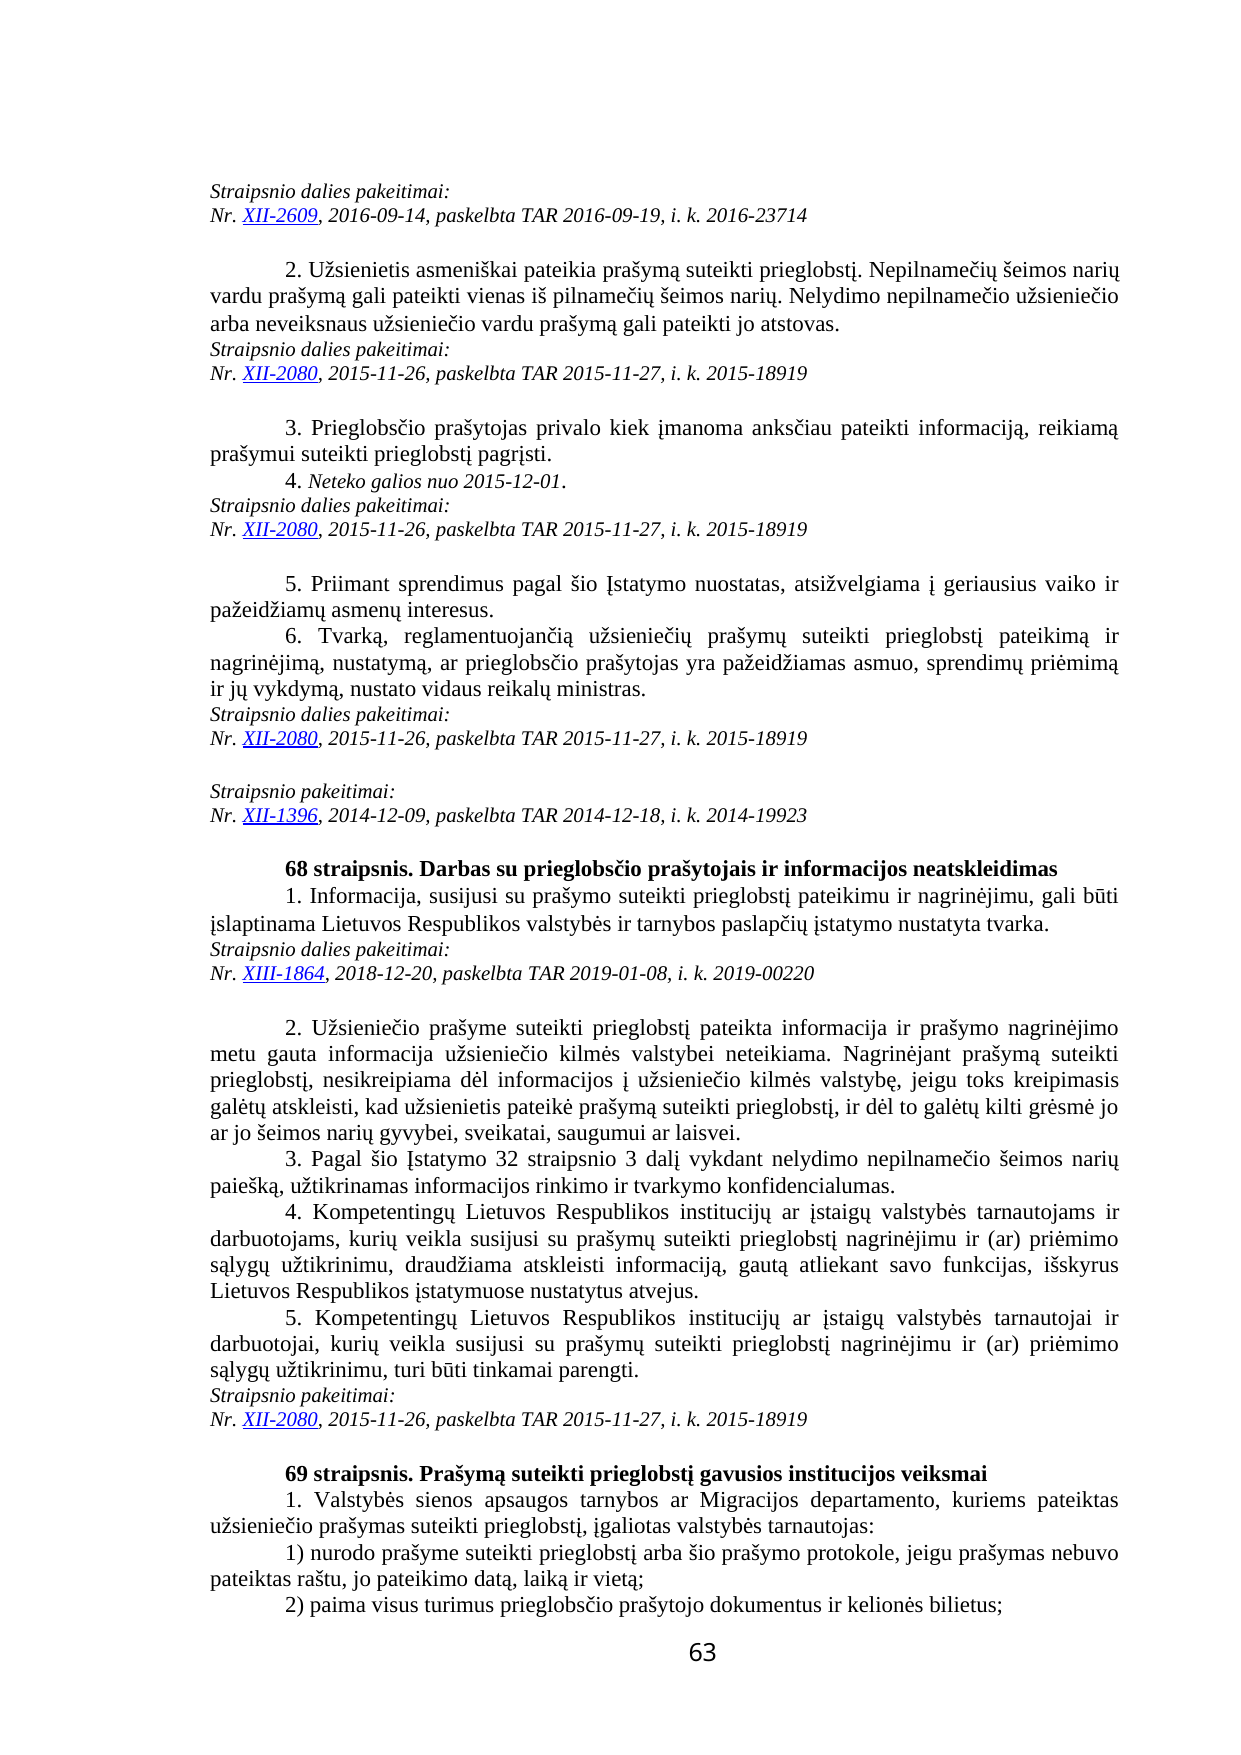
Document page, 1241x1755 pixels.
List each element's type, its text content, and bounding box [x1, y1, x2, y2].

text 4. Kompetentingų Lietuvos Respublikos institucijų ar įstaigų valstybės tarnautojams ir darbuotojams, kurių veikla susijusi su prašymų suteikti prieglobstį nagrinėjimu ir (ar) priėmimo sąlygų užtikrinimu, draudžiama atskleisti informaciją, gautą atliekant savo funkcijas, išskyrus Lietuvos Respublikos įstatymuose nustatytus atvejus. [210, 1198, 1120, 1304]
text Straipsnio dalies pakeitimai: [210, 179, 1120, 203]
text 2) paima visus turimus prieglobsčio prašytojo dokumentus ir kelionės bilietus; [210, 1591, 1120, 1618]
text 69 straipsnis. Prašymą suteikti prieglobstį gavusios institucijos veiksmai [210, 1459, 1120, 1486]
text 1. Informacija, susijusi su prašymo suteikti prieglobstį pateikimu ir nagrinėjimu, gali būti įslaptinama Lietuvos Respublikos valstybės ir tarnybos paslapčių įstatymo nustatyta tvarka. [210, 882, 1120, 937]
text Straipsnio pakeitimai: [210, 1383, 1120, 1407]
text Nr. XII-2080, 2015-11-26, paskelbta TAR 2015-11-27, i. k. 2015-18919 [210, 361, 1120, 385]
text Nr. XII-2080, 2015-11-26, paskelbta TAR 2015-11-27, i. k. 2015-18919 [210, 1407, 1120, 1431]
text 3. Prieglobsčio prašytojas privalo kiek įmanoma anksčiau pateikti informaciją, reikiamą prašymui suteikti prieglobstį pagrįsti. [210, 414, 1120, 467]
text Straipsnio dalies pakeitimai: [210, 493, 1120, 517]
text 1. Valstybės sienos apsaugos tarnybos ar Migracijos departamento, kuriems pateiktas užsieniečio prašymas suteikti prieglobstį, įgaliotas valstybės tarnautojas: [210, 1486, 1120, 1539]
text Nr. XII-2080, 2015-11-26, paskelbta TAR 2015-11-27, i. k. 2015-18919 [210, 517, 1120, 541]
text 3. Pagal šio Įstatymo 32 straipsnio 3 dalį vykdant nelydimo nepilnamečio šeimos narių paiešką, užtikrinamas informacijos rinkimo ir tvarkymo konfidencialumas. [210, 1146, 1120, 1198]
text 2. Užsieniečio prašyme suteikti prieglobstį pateikta informacija ir prašymo nagrinėjimo metu gauta informacija užsieniečio kilmės valstybei neteikiama. Nagrinėjant prašymą suteikti prieglobstį, nesikreipiama dėl informacijos į užsieniečio kilmės valstybę, jeigu toks kreipimasis galėtų atskleisti, kad užsienietis pateikė prašymą suteikti prieglobstį, ir dėl to galėtų kilti grėsmė jo ar jo šeimos narių gyvybei, sveikatai, saugumui ar laisvei. [210, 1014, 1120, 1146]
text 5. Priimant sprendimus pagal šio Įstatymo nuostatas, atsižvelgiama į geriausius vaiko ir pažeidžiamų asmenų interesus. [210, 570, 1120, 623]
text Straipsnio dalies pakeitimai: [210, 937, 1120, 961]
text Nr. XIII-1864, 2018-12-20, paskelbta TAR 2019-01-08, i. k. 2019-00220 [210, 961, 1120, 985]
text Straipsnio dalies pakeitimai: [210, 702, 1120, 726]
text 2. Užsienietis asmeniškai pateikia prašymą suteikti prieglobstį. Nepilnamečių šeimos narių vardu prašymą gali pateikti vienas iš pilnamečių šeimos narių. Nelydimo nepilnamečio užsieniečio arba neveiksnaus užsieniečio vardu prašymą gali pateikti jo atstovas. [210, 256, 1120, 337]
text 6. Tvarką, reglamentuojančią užsieniečių prašymų suteikti prieglobstį pateikimą ir nagrinėjimą, nustatymą, ar prieglobsčio prašytojas yra pažeidžiamas asmuo, sprendimų priėmimą ir jų vykdymą, nustato vidaus reikalų ministras. [210, 623, 1120, 702]
text Nr. XII-2080, 2015-11-26, paskelbta TAR 2015-11-27, i. k. 2015-18919 [210, 726, 1120, 750]
text Nr. XII-2609, 2016-09-14, paskelbta TAR 2016-09-19, i. k. 2016-23714 [210, 203, 1120, 227]
text Straipsnio dalies pakeitimai: [210, 337, 1120, 361]
text 68 straipsnis. Darbas su prieglobsčio prašytojais ir informacijos neatskleidimas [210, 855, 1120, 882]
text Nr. XII-1396, 2014-12-09, paskelbta TAR 2014-12-18, i. k. 2014-19923 [210, 803, 1120, 827]
text 5. Kompetentingų Lietuvos Respublikos institucijų ar įstaigų valstybės tarnautojai ir darbuotojai, kurių veikla susijusi su prašymų suteikti prieglobstį nagrinėjimu ir (ar) priėmimo sąlygų užtikrinimu, turi būti tinkamai parengti. [210, 1304, 1120, 1383]
text Straipsnio pakeitimai: [210, 778, 1120, 803]
text 1) nurodo prašyme suteikti prieglobstį arba šio prašymo protokole, jeigu prašymas nebuvo pateiktas raštu, jo pateikimo datą, laiką ir vietą; [210, 1539, 1120, 1591]
text 4. Neteko galios nuo 2015-12-01. [210, 467, 1120, 493]
